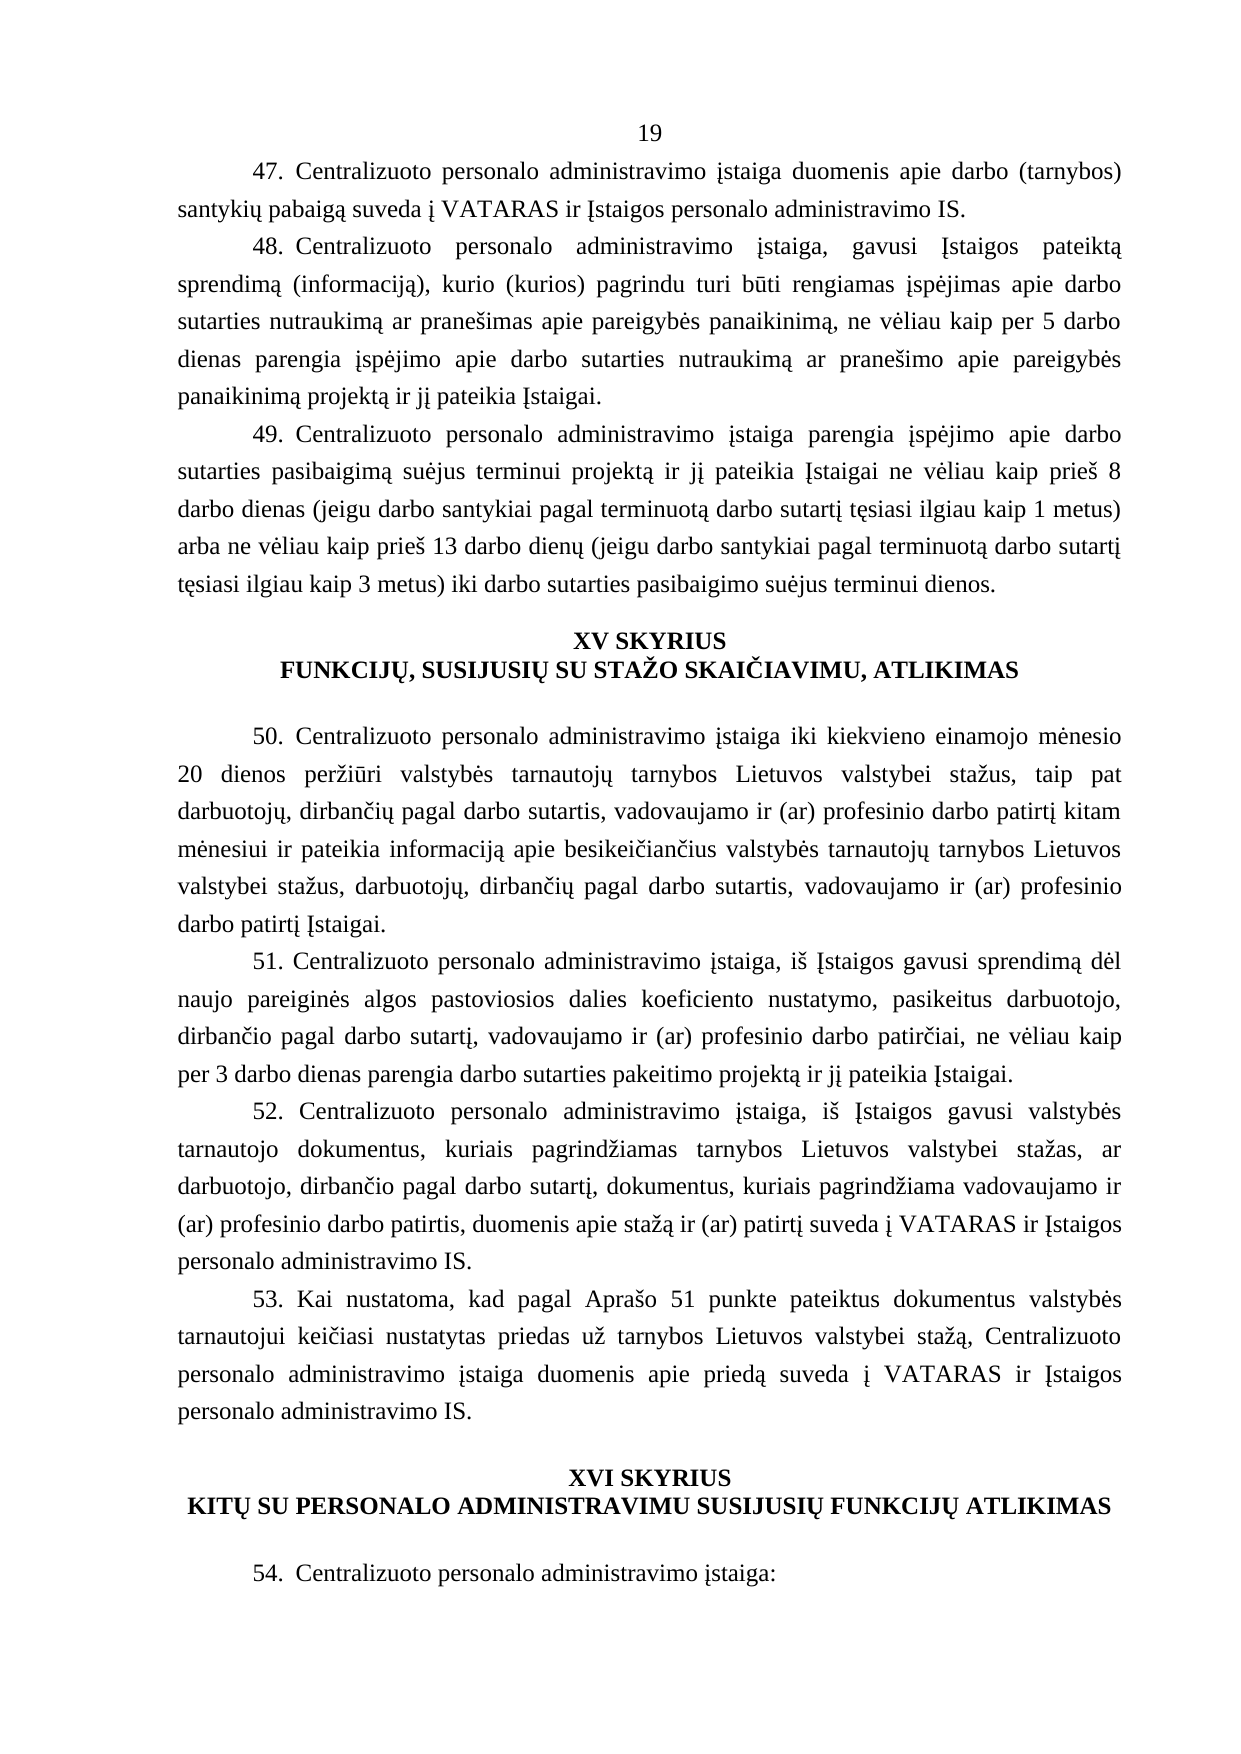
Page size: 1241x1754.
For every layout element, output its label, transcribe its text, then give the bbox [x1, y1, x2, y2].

text 48. Centralizuoto personalo administravimo įstaiga, gavusi Įstaigos pateiktą sprendimą (informaciją), kurio (kurios) pagrindu turi būti rengiamas įspėjimas apie darbo sutarties nutraukimą ar pranešimas apie pareigybės panaikinimą, ne vėliau kaip per 5 darbo dienas parengia įspėjimo apie darbo sutarties nutraukimą ar pranešimo apie pareigybės panaikinimą projektą ir jį pateikia Įstaigai. [177, 223, 1122, 410]
text FUNKCIJŲ, SUSIJUSIŲ SU STAŽO SKAIČIAVIMU, ATLIKIMAS [177, 655, 1122, 684]
text 51. Centralizuoto personalo administravimo įstaiga, iš Įstaigos gavusi sprendimą dėl naujo pareiginės algos pastoviosios dalies koeficiento nustatymo, pasikeitus darbuotojo, dirbančio pagal darbo sutartį, vadovaujamo ir (ar) profesinio darbo patirčiai, ne vėliau kaip per 3 darbo dienas parengia darbo sutarties pakeitimo projektą ir jį pateikia Įstaigai. [177, 938, 1122, 1088]
text 50. Centralizuoto personalo administravimo įstaiga iki kiekvieno einamojo mėnesio 20 dienos peržiūri valstybės tarnautojų tarnybos Lietuvos valstybei stažus, taip pat darbuotojų, dirbančių pagal darbo sutartis, vadovaujamo ir (ar) profesinio darbo patirtį kitam mėnesiui ir pateikia informaciją apie besikeičiančius valstybės tarnautojų tarnybos Lietuvos valstybei stažus, darbuotojų, dirbančių pagal darbo sutartis, vadovaujamo ir (ar) profesinio darbo patirtį Įstaigai. [177, 713, 1122, 938]
text XV SKYRIUS [177, 626, 1122, 655]
text 49. Centralizuoto personalo administravimo įstaiga parengia įspėjimo apie darbo sutarties pasibaigimą suėjus terminui projektą ir jį pateikia Įstaigai ne vėliau kaip prieš 8 darbo dienas (jeigu darbo santykiai pagal terminuotą darbo sutartį tęsiasi ilgiau kaip 1 metus) arba ne vėliau kaip prieš 13 darbo dienų (jeigu darbo santykiai pagal terminuotą darbo sutartį tęsiasi ilgiau kaip 3 metus) iki darbo sutarties pasibaigimo suėjus terminui dienos. [177, 410, 1122, 598]
text XVI SKYRIUS [177, 1463, 1122, 1491]
text 47. Centralizuoto personalo administravimo įstaiga duomenis apie darbo (tarnybos) santykių pabaigą suveda į VATARAS ir Įstaigos personalo administravimo IS. [177, 148, 1122, 223]
text 52. Centralizuoto personalo administravimo įstaiga, iš Įstaigos gavusi valstybės tarnautojo dokumentus, kuriais pagrindžiamas tarnybos Lietuvos valstybei stažas, ar darbuotojo, dirbančio pagal darbo sutartį, dokumentus, kuriais pagrindžiama vadovaujamo ir (ar) profesinio darbo patirtis, duomenis apie stažą ir (ar) patirtį suveda į VATARAS ir Įstaigos personalo administravimo IS. [177, 1088, 1122, 1275]
text 54. Centralizuoto personalo administravimo įstaiga: [177, 1549, 1122, 1586]
text 53. Kai nustatoma, kad pagal Aprašo 51 punkte pateiktus dokumentus valstybės tarnautojui keičiasi nustatytas priedas už tarnybos Lietuvos valstybei stažą, Centralizuoto personalo administravimo įstaiga duomenis apie priedą suveda į VATARAS ir Įstaigos personalo administravimo IS. [177, 1275, 1122, 1425]
text KITŲ SU PERSONALO ADMINISTRAVIMU SUSIJUSIŲ FUNKCIJŲ ATLIKIMAS [177, 1491, 1122, 1520]
